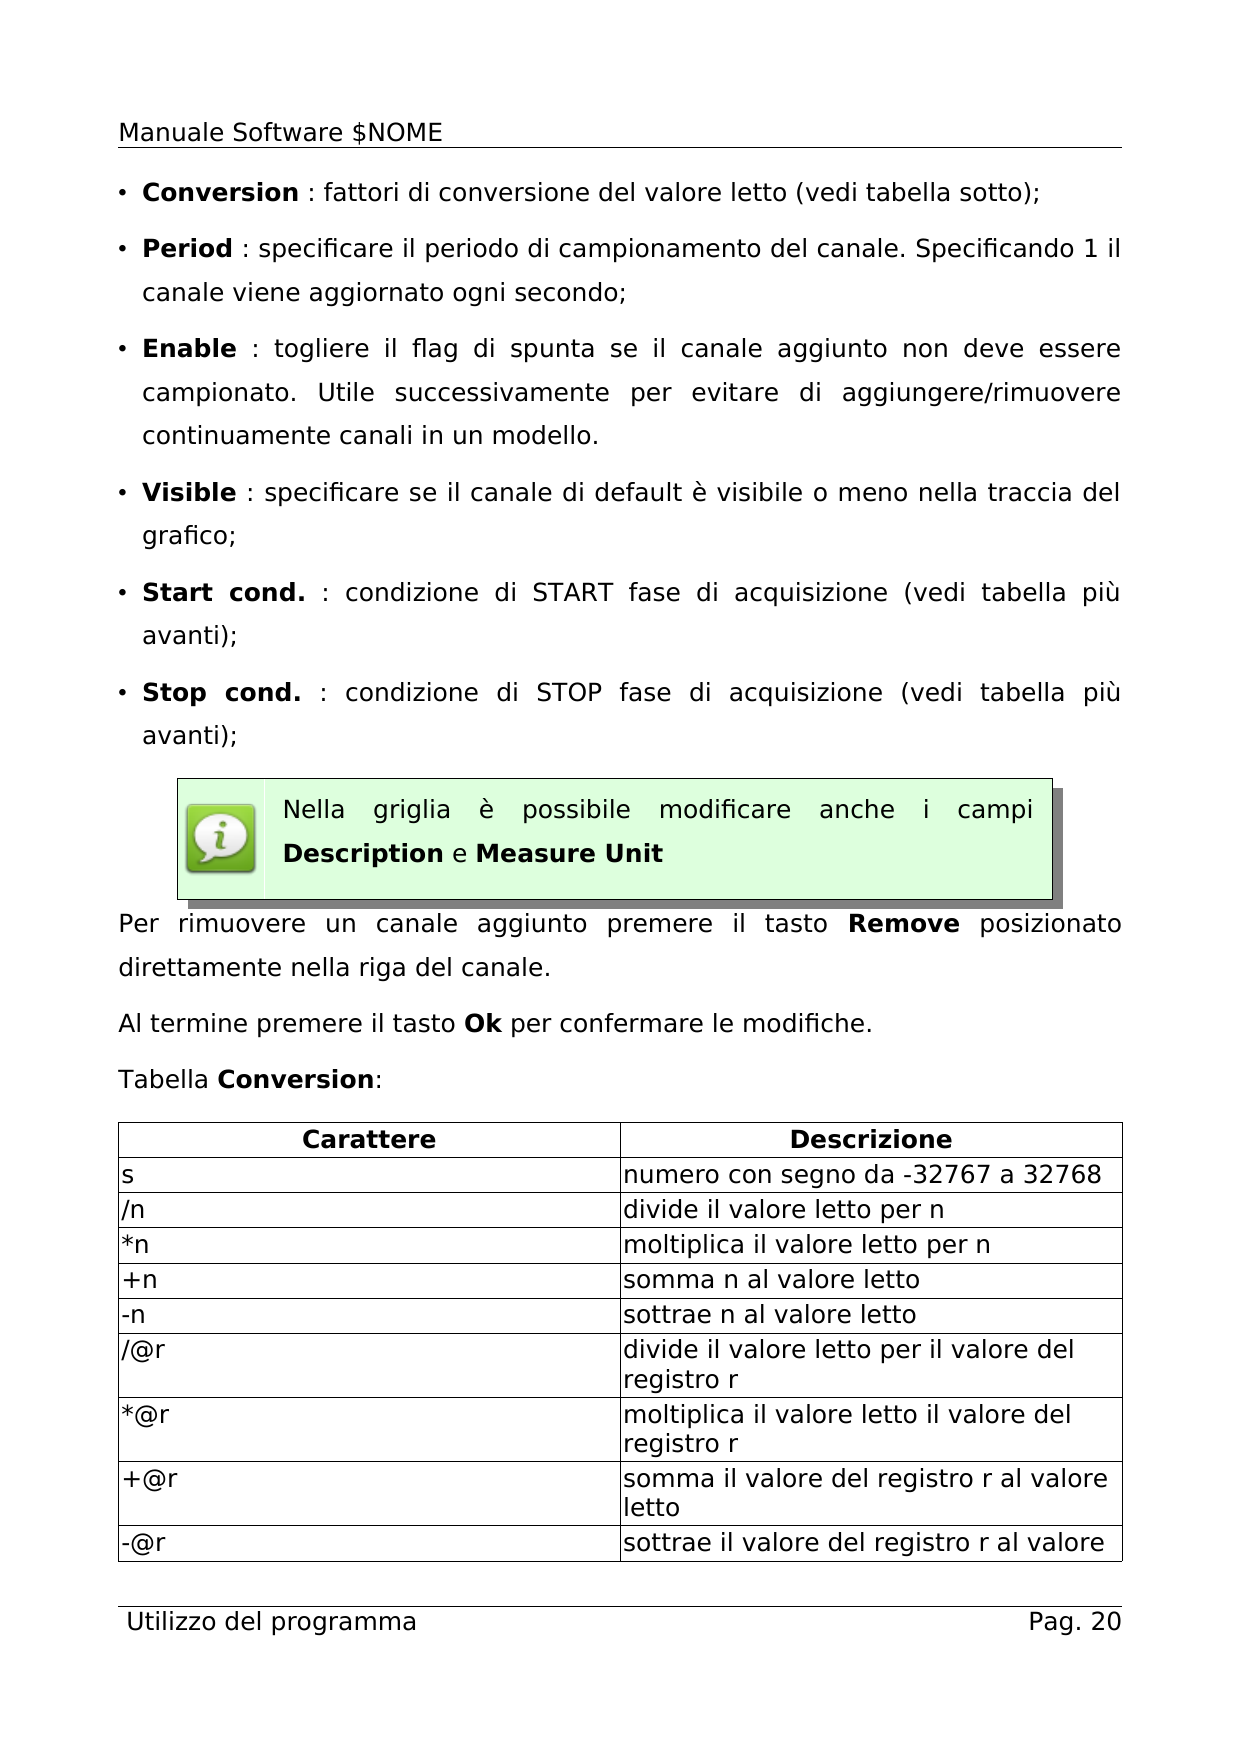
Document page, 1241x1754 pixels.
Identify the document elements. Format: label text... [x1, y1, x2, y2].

table_cell /@r [119, 1334, 620, 1397]
table_cell somma il valore del registro r al valore letto [621, 1462, 1122, 1525]
text Al termine premere il tasto Ok per confermare le modifiche. [118, 1009, 1122, 1039]
table_cell -n [119, 1299, 620, 1333]
picture [183, 800, 259, 876]
table_cell divide il valore letto per il valore del registro r [621, 1334, 1122, 1397]
table_cell *@r [119, 1398, 620, 1461]
table_header Carattere [119, 1123, 620, 1157]
table_cell +@r [119, 1462, 620, 1525]
text Per rimuovere un canale aggiunto premere il tasto Remove posizionato direttamente nella riga del canale. [118, 909, 1122, 982]
table_cell +n [119, 1264, 620, 1297]
text Tabella Conversion: [118, 1066, 1122, 1095]
table_header Nella griglia è possibile modificare anche i campi Description e Measure Unit [265, 779, 1052, 899]
table_cell sottrae il valore del registro r al valore [621, 1526, 1122, 1561]
table_header [178, 779, 264, 899]
list Period : specificare il periodo di campionamento del canale. Specificando 1 il canale viene aggiornato ogni secondo; [118, 234, 1122, 307]
table_cell -@r [119, 1526, 620, 1561]
table_cell moltiplica il valore letto il valore del registro r [621, 1398, 1122, 1461]
list Stop cond. : condizione di STOP fase di acquisizione (vedi tabella più avanti); [118, 678, 1122, 751]
list Enable : togliere il flag di spunta se il canale aggiunto non deve essere campionato. Utile successivamente per evitare di aggiungere/rimuovere continuamente canali in un modello. [118, 334, 1122, 451]
table_cell sottrae n al valore letto [621, 1299, 1122, 1333]
list Start cond. : condizione di START fase di acquisizione (vedi tabella più avanti); [118, 578, 1122, 651]
table_cell divide il valore letto per n [621, 1193, 1122, 1227]
table_cell *n [119, 1228, 620, 1262]
list Visible : specificare se il canale di default è visibile o meno nella traccia del grafico; [118, 478, 1122, 551]
table_cell moltiplica il valore letto per n [621, 1228, 1122, 1262]
table_cell numero con segno da -32767 a 32768 [621, 1158, 1122, 1192]
table_cell /n [119, 1193, 620, 1227]
table_cell s [119, 1158, 620, 1192]
table_header Descrizione [621, 1123, 1122, 1157]
table_cell somma n al valore letto [621, 1264, 1122, 1297]
list Conversion : fattori di conversione del valore letto (vedi tabella sotto); [118, 178, 1122, 207]
